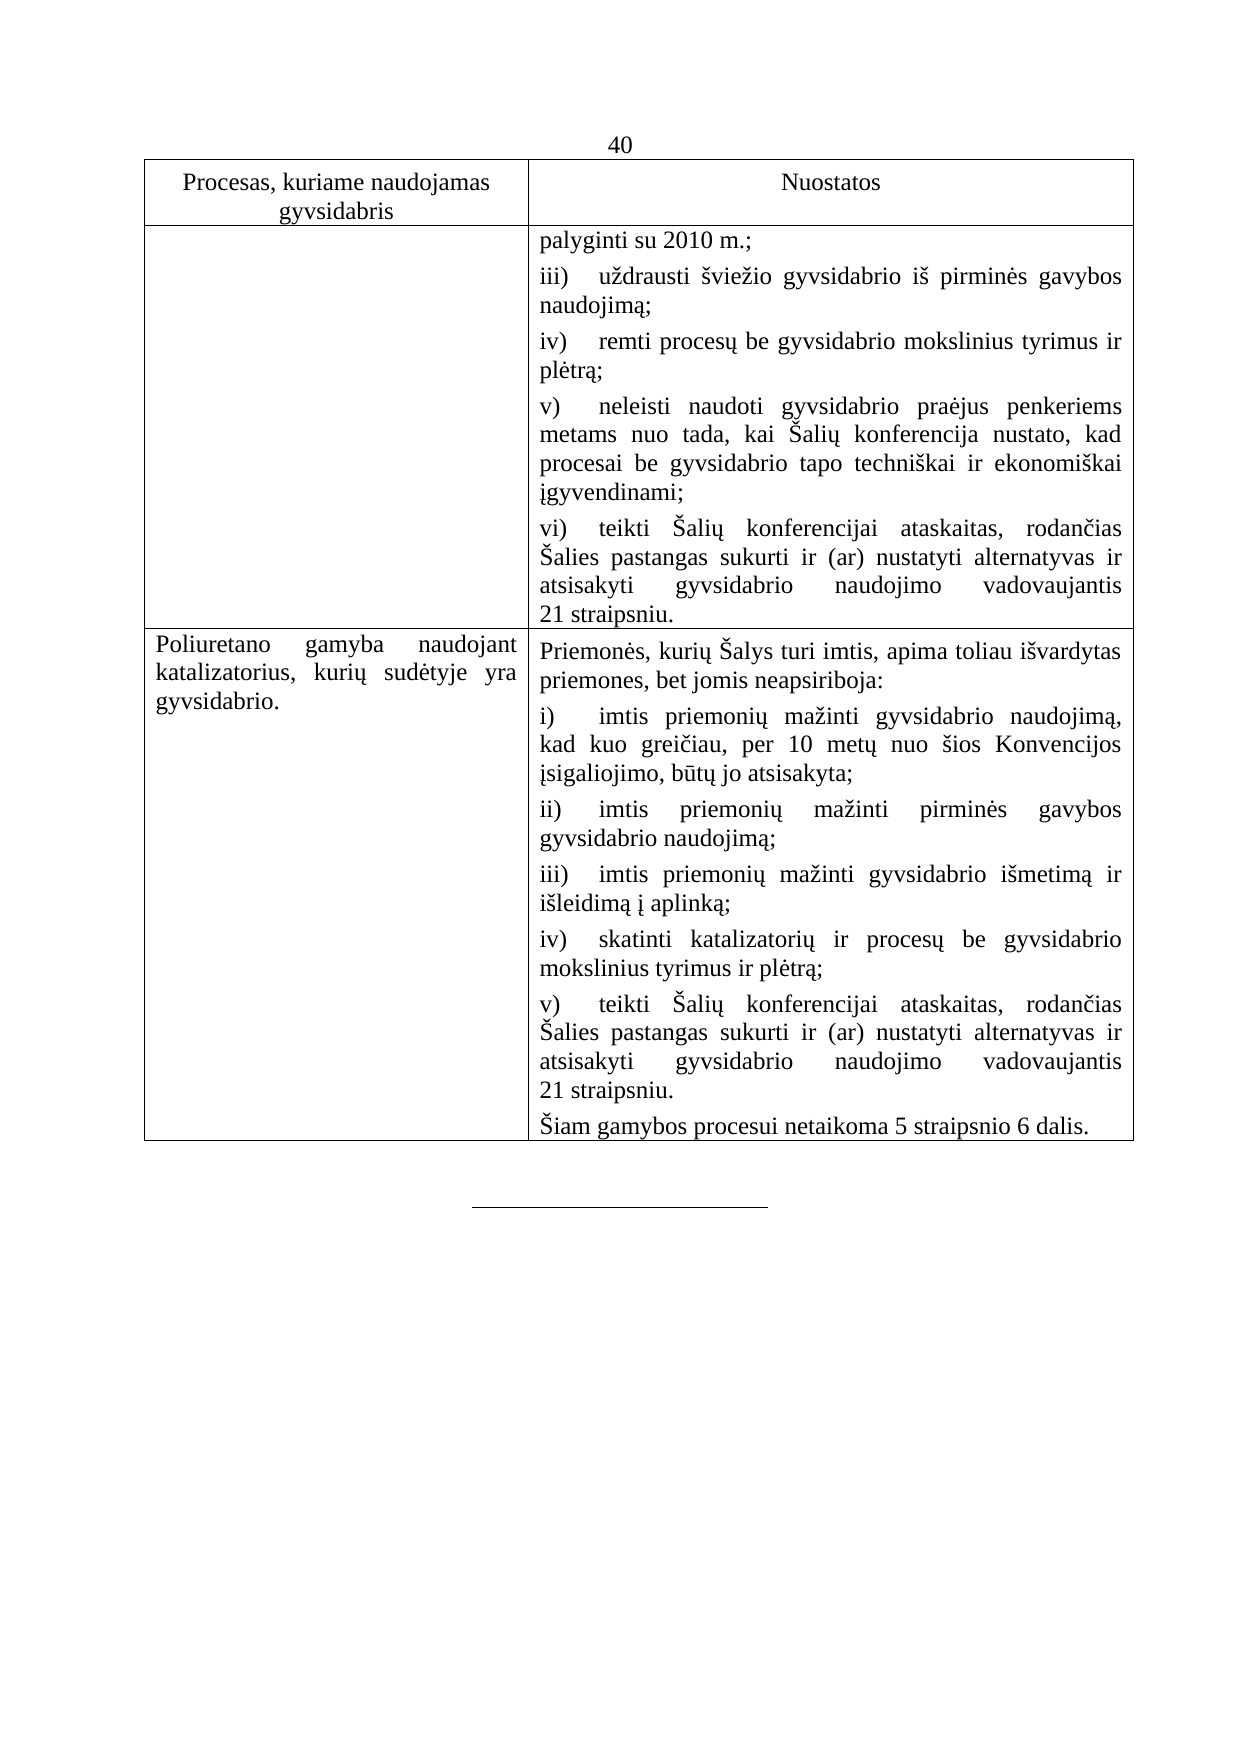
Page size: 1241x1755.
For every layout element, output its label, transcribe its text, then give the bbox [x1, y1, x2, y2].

table_header Nuostatos [529, 160, 1133, 225]
table_cell Poliuretano gamyba naudojant katalizatorius, kurių sudėtyje yra gyvsidabrio. [145, 629, 528, 1140]
table_cell Priemonės, kurių Šalys turi imtis, apima toliau išvardytas priemones, bet jomis neapsiriboja: i) imtis priemonių mažinti gyvsidabrio naudojimą, kad kuo greičiau, per 10 metų nuo šios Konvencijos įsigaliojimo, būtų jo atsisakyta; ii) imtis priemonių mažinti pirminės gavybos gyvsidabrio naudojimą; iii) imtis priemonių mažinti gyvsidabrio išmetimą ir išleidimą į aplinką; iv) skatinti katalizatorių ir procesų be gyvsidabrio mokslinius tyrimus ir plėtrą; v) teikti Šalių konferencijai ataskaitas, rodančias Šalies pastangas sukurti ir (ar) nustatyti alternatyvas ir atsisakyti gyvsidabrio naudojimo vadovaujantis 21 straipsniu. Šiam gamybos procesui netaikoma 5 straipsnio 6 dalis. [529, 629, 1133, 1140]
table_cell [145, 226, 528, 628]
table_header Procesas, kuriame naudojamas gyvsidabris [145, 160, 528, 225]
table_cell palyginti su 2010 m.; iii) uždrausti šviežio gyvsidabrio iš pirminės gavybos naudojimą; iv) remti procesų be gyvsidabrio mokslinius tyrimus ir plėtrą; v) neleisti naudoti gyvsidabrio praėjus penkeriems metams nuo tada, kai Šalių konferencija nustato, kad procesai be gyvsidabrio tapo techniškai ir ekonomiškai įgyvendinami; vi) teikti Šalių konferencijai ataskaitas, rodančias Šalies pastangas sukurti ir (ar) nustatyti alternatyvas ir atsisakyti gyvsidabrio naudojimo vadovaujantis 21 straipsniu. [529, 226, 1133, 628]
